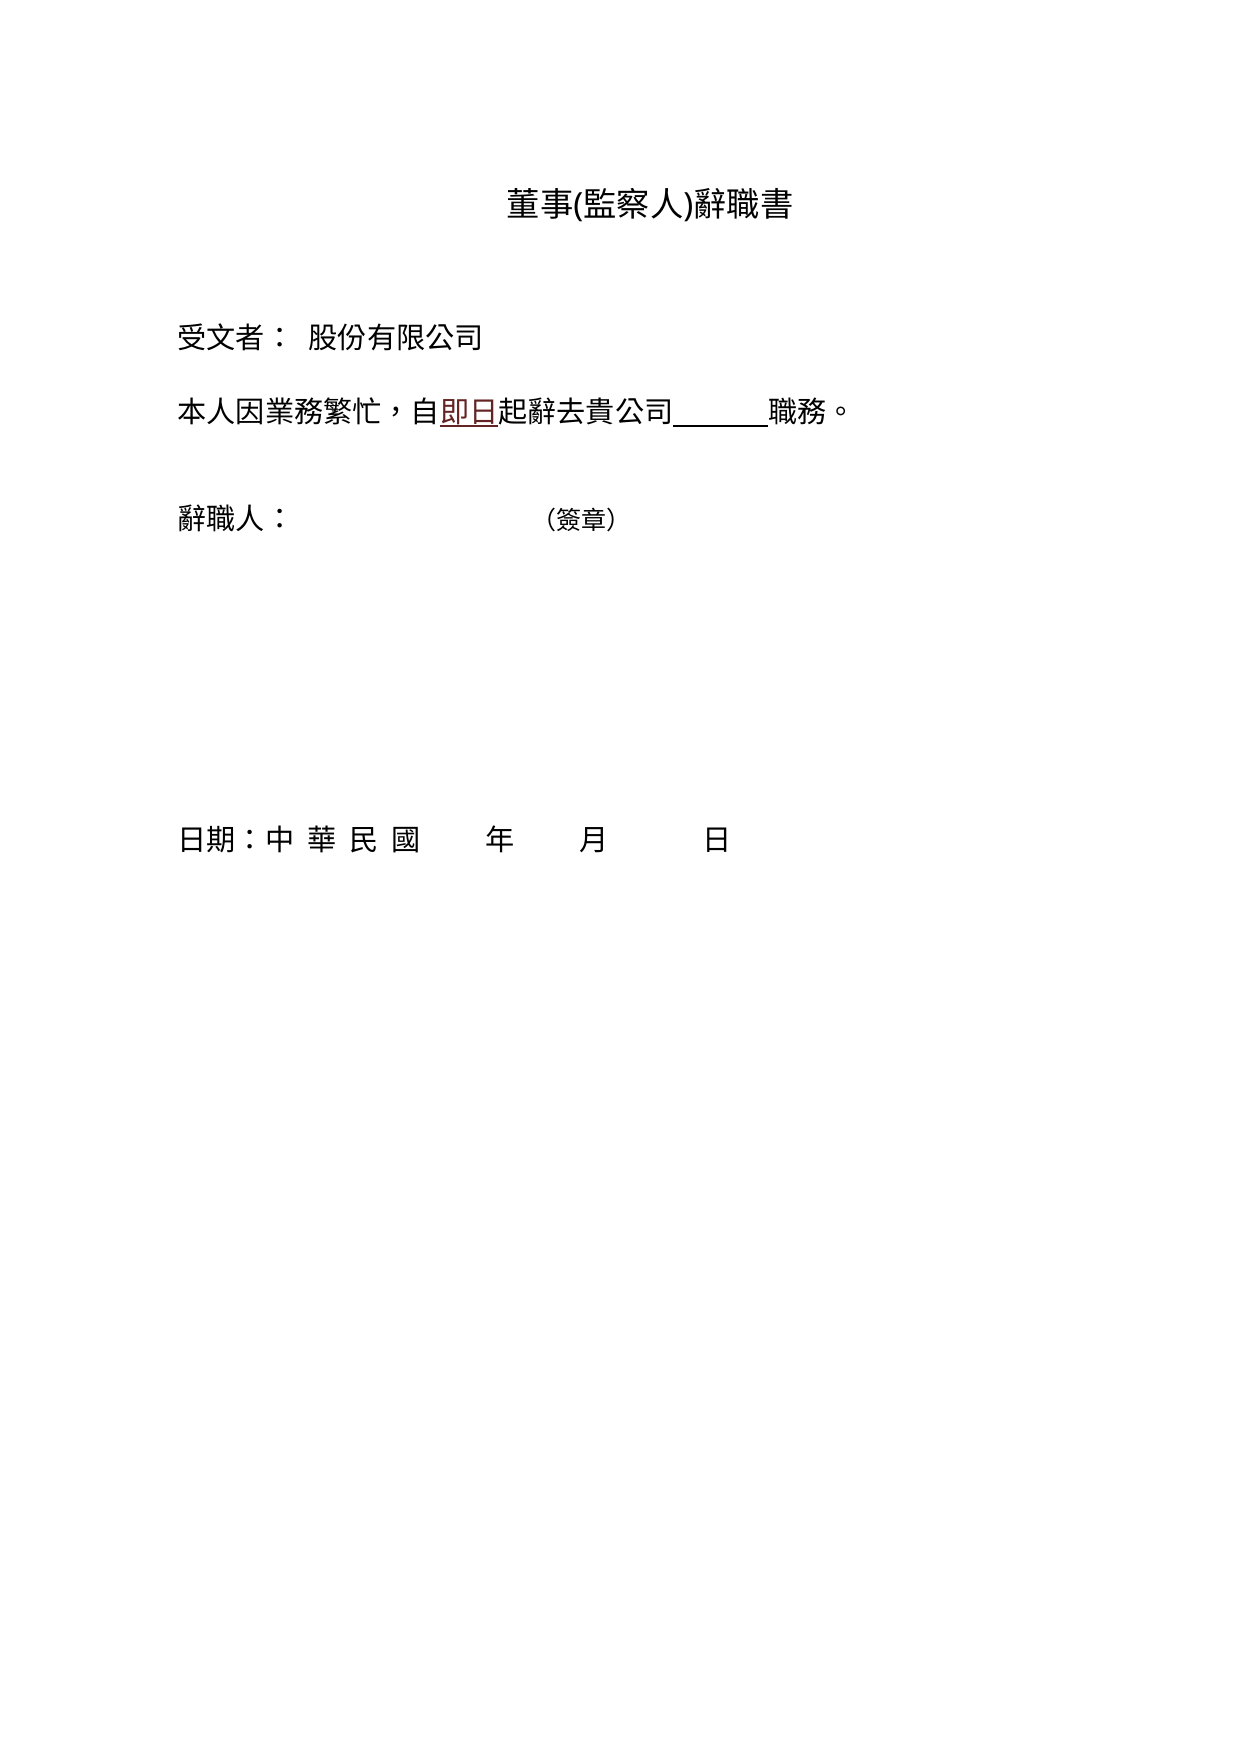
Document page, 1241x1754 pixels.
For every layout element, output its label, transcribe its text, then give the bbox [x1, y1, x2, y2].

text 日期：中 華 民 國 年 月 日 [177, 816, 1122, 858]
text 董事(監察人)辭職書 [177, 164, 1122, 239]
text 辭職人： （簽章） [177, 496, 1122, 538]
text 本人因業務繁忙，自即日起辭去貴公司 職務。 [177, 389, 1122, 431]
text 受文者： 股份有限公司 [177, 314, 1122, 357]
